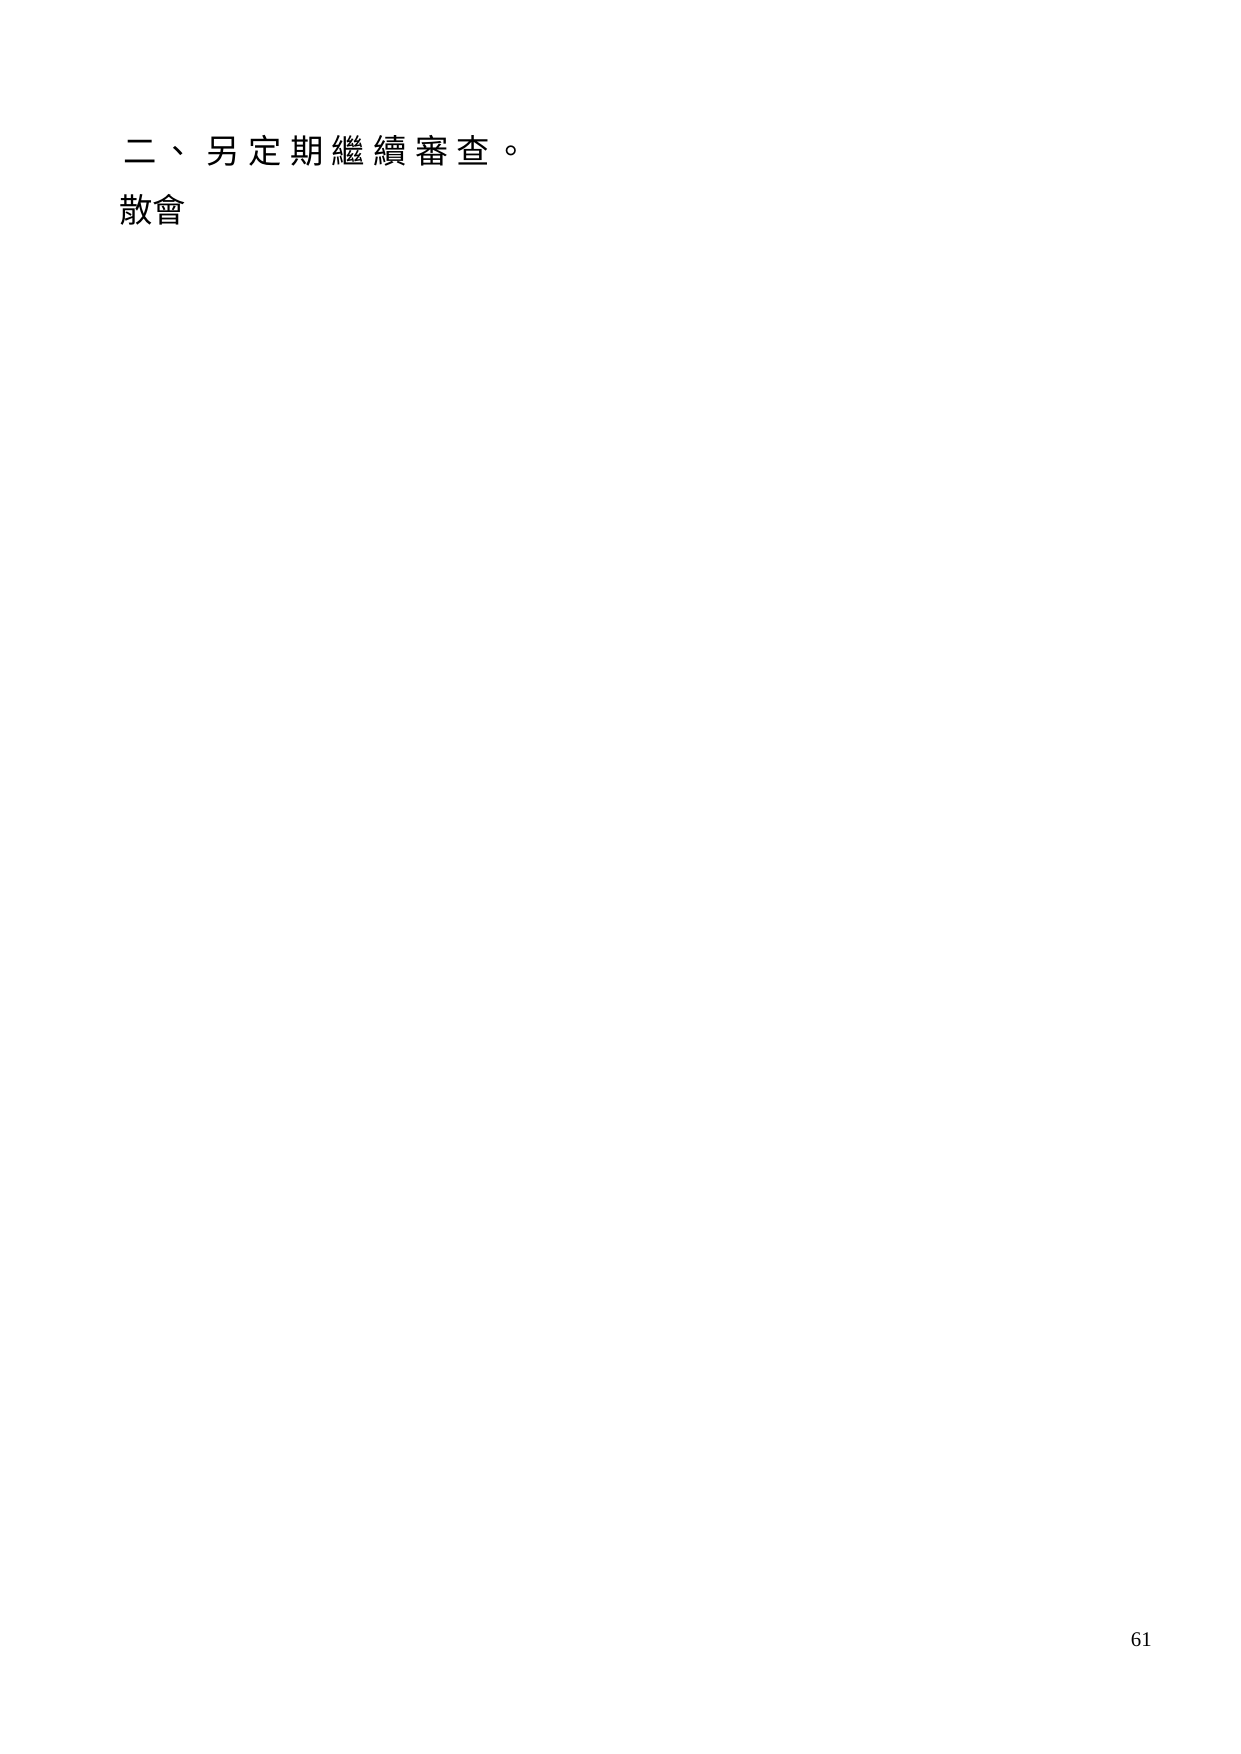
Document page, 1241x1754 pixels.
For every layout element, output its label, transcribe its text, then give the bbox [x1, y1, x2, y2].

text 二、另定期繼續審查。 [119, 108, 1150, 170]
text 散會 [16, 185, 1150, 231]
